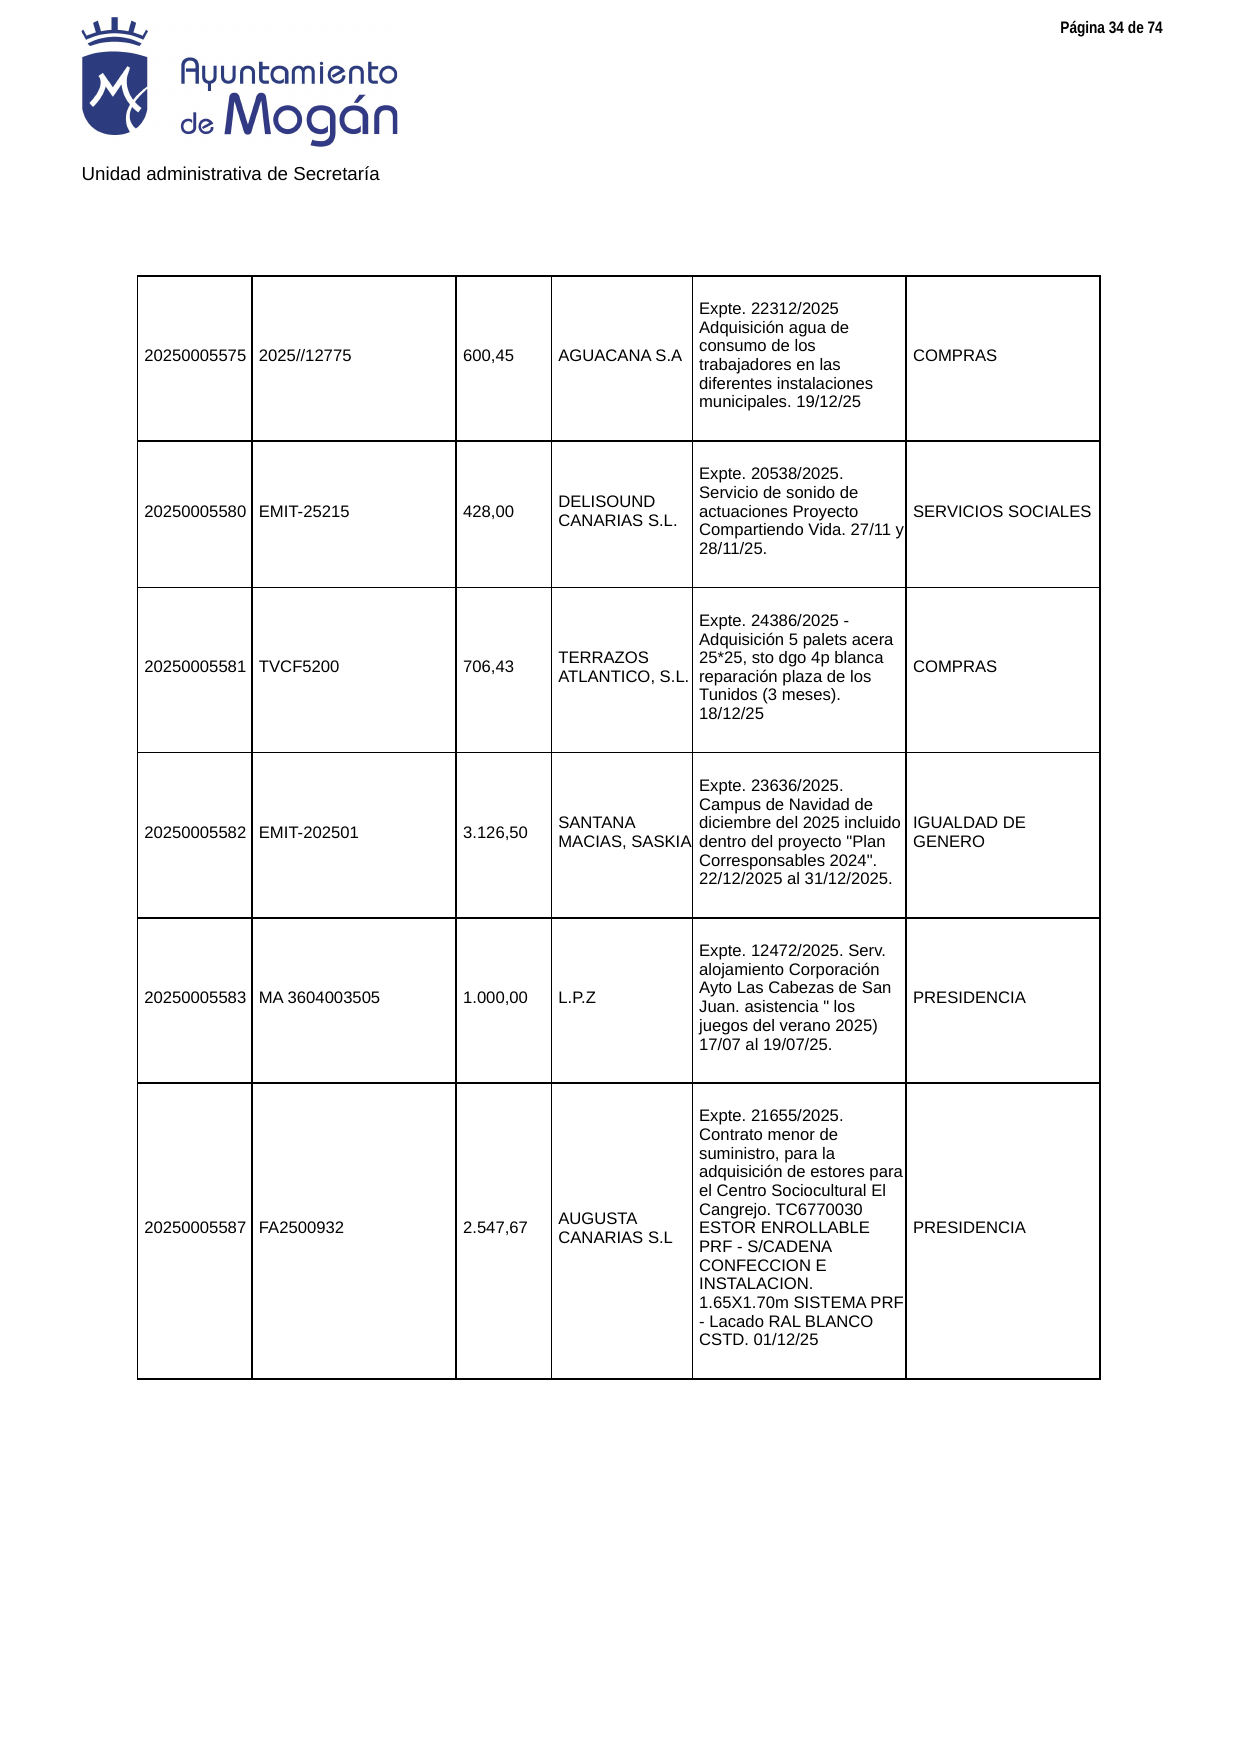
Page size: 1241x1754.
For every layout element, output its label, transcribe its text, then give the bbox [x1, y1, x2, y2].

table_cell 3.126,50 [457, 753, 551, 917]
table_cell IGUALDAD DE GENERO [907, 753, 1099, 917]
table_cell 20250005580 [138, 442, 251, 587]
table_cell COMPRAS [907, 588, 1099, 752]
table_cell L.P.Z [552, 919, 692, 1082]
table_cell Expte. 21655/2025. Contrato menor de suministro, para la adquisición de estores para el Centro Sociocultural El Cangrejo. TC6770030 ESTOR ENROLLABLE PRF - S/CADENA CONFECCION E INSTALACION. 1.65X1.70m SISTEMA PRF - Lacado RAL BLANCO CSTD. 01/12/25 [693, 1084, 905, 1378]
table_cell PRESIDENCIA [907, 1084, 1099, 1378]
table_cell 2.547,67 [457, 1084, 551, 1378]
table_cell Expte. 22312/2025 Adquisición agua de consumo de los trabajadores en las diferentes instalaciones municipales. 19/12/25 [693, 277, 905, 440]
table_cell 20250005582 [138, 753, 251, 917]
table_cell EMIT-202501 [253, 753, 455, 917]
table_cell SERVICIOS SOCIALES [907, 442, 1099, 587]
table_cell SANTANA MACIAS, SASKIA [552, 753, 692, 917]
table_cell 428,00 [457, 442, 551, 587]
table_cell 2025//12775 [253, 277, 455, 440]
table_cell Expte. 24386/2025 - Adquisición 5 palets acera 25*25, sto dgo 4p blanca reparación plaza de los Tunidos (3 meses). 18/12/25 [693, 588, 905, 752]
table_cell 20250005575 [138, 277, 251, 440]
table_cell AUGUSTA CANARIAS S.L [552, 1084, 692, 1378]
table_cell MA 3604003505 [253, 919, 455, 1082]
table_cell 600,45 [457, 277, 551, 440]
table_cell 1.000,00 [457, 919, 551, 1082]
table_cell DELISOUND CANARIAS S.L. [552, 442, 692, 587]
table_cell Expte. 23636/2025. Campus de Navidad de diciembre del 2025 incluido dentro del proyecto "Plan Corresponsables 2024". 22/12/2025 al 31/12/2025. [693, 753, 905, 917]
table_cell 706,43 [457, 588, 551, 752]
table_cell Expte. 20538/2025. Servicio de sonido de actuaciones Proyecto Compartiendo Vida. 27/11 y 28/11/25. [693, 442, 905, 587]
table_cell 20250005581 [138, 588, 251, 752]
table_cell TERRAZOS ATLANTICO, S.L. [552, 588, 692, 752]
table_cell 20250005587 [138, 1084, 251, 1378]
picture [81, 17, 398, 153]
table_cell 20250005583 [138, 919, 251, 1082]
table_cell COMPRAS [907, 277, 1099, 440]
table_cell Expte. 12472/2025. Serv. alojamiento Corporación Ayto Las Cabezas de San Juan. asistencia " los juegos del verano 2025) 17/07 al 19/07/25. [693, 919, 905, 1082]
table_cell PRESIDENCIA [907, 919, 1099, 1082]
table_cell FA2500932 [253, 1084, 455, 1378]
table_cell AGUACANA S.A [552, 277, 692, 440]
table_cell EMIT-25215 [253, 442, 455, 587]
table_cell TVCF5200 [253, 588, 455, 752]
